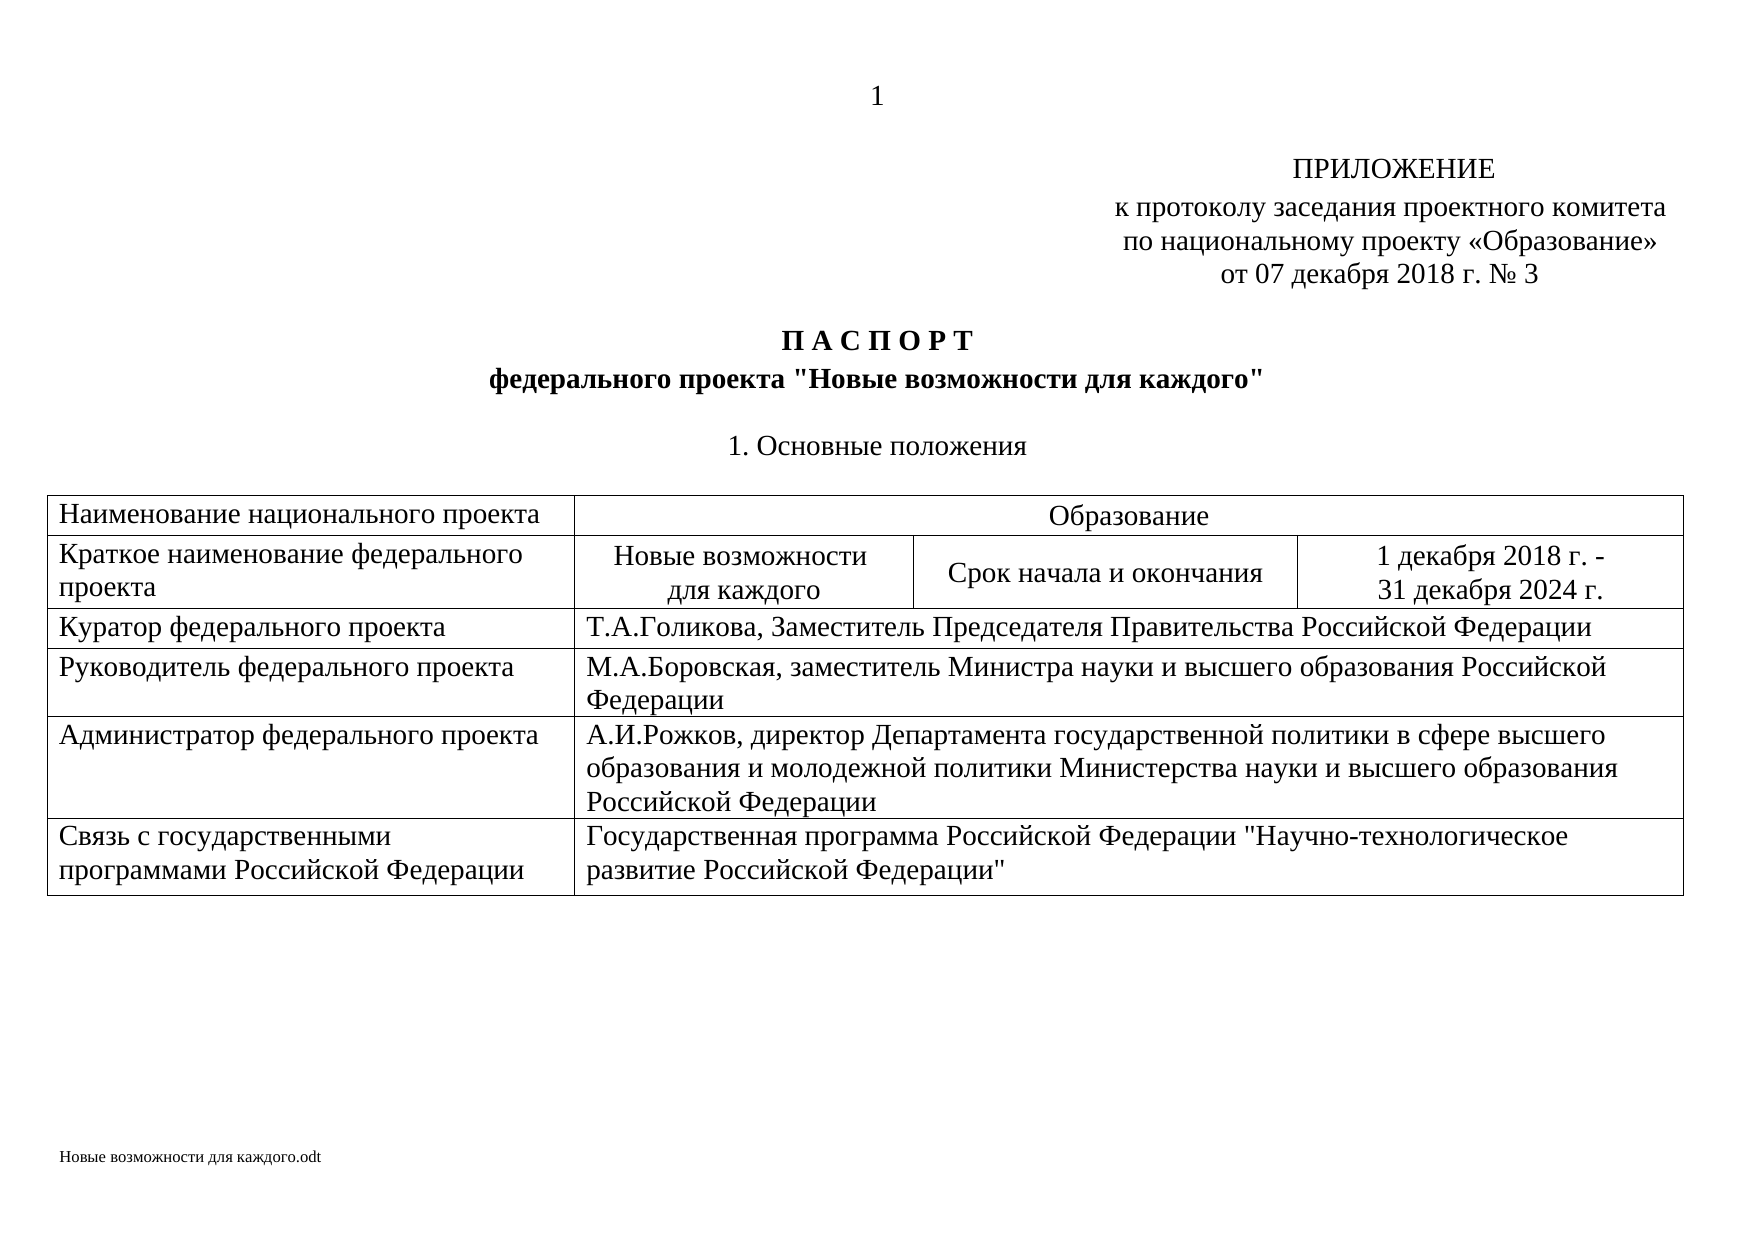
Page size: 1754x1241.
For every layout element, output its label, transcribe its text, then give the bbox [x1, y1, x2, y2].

table_cell Краткое наименование федерального проекта [48, 536, 574, 608]
table_cell Государственная программа Российской Федерации "Научно-технологическое развитие Российской Федерации" [575, 819, 1683, 895]
table_cell Т.А.Голикова, Заместитель Председателя Правительства Российской Федерации [575, 609, 1683, 648]
table_cell А.И.Рожков, директор Департамента государственной политики в сфере высшего образования и молодежной политики Министерства науки и высшего образования Российской Федерации [575, 717, 1683, 817]
table_cell Срок начала и окончания [914, 536, 1297, 608]
text 1. Основные положения [59, 428, 1695, 461]
table_cell Администратор федерального проекта [48, 717, 574, 817]
table_cell Новые возможности для каждого [575, 536, 913, 608]
table_header Наименование национального проекта [48, 496, 574, 535]
table_cell М.А.Боровская, заместитель Министра науки и высшего образования Российской Федерации [575, 649, 1683, 716]
text ПРИЛОЖЕНИЕ [1093, 152, 1695, 185]
table_cell Связь с государственными программами Российской Федерации [48, 819, 574, 895]
text П А С П О Р Т [59, 323, 1695, 357]
table_cell Куратор федерального проекта [48, 609, 574, 648]
text к протоколу заседания проектного комитета [1093, 185, 1695, 223]
table_cell Руководитель федерального проекта [48, 649, 574, 716]
text от 07 декабря 2018 г. № 3 [1093, 256, 1695, 290]
table_header Образование [575, 496, 1683, 535]
text федерального проекта "Новые возможности для каждого" [59, 357, 1695, 394]
text по национальному проекту «Образование» [1093, 223, 1695, 256]
table_cell 1 декабря 2018 г. - 31 декабря 2024 г. [1298, 536, 1683, 608]
